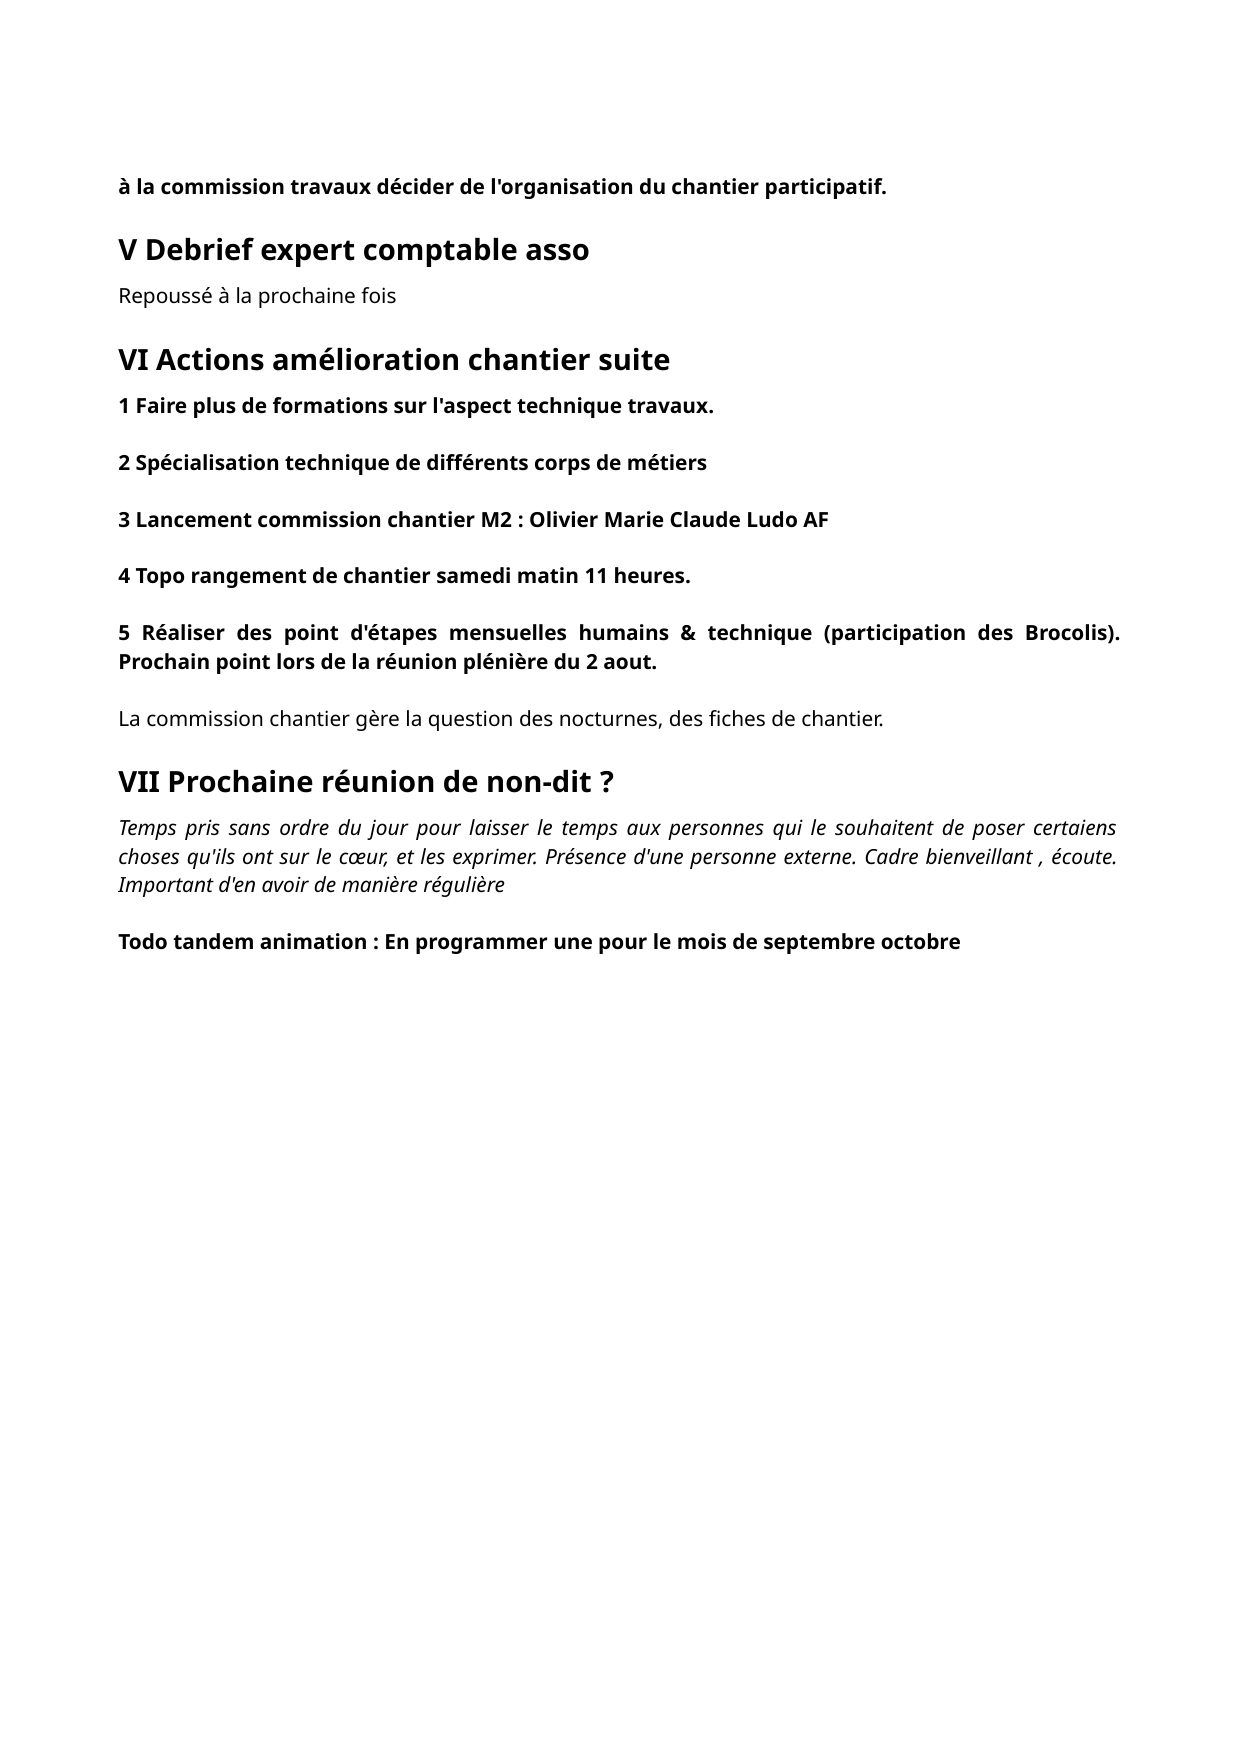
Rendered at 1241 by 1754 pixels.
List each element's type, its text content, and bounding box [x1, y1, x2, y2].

text Repoussé à la prochaine fois [118, 281, 1122, 310]
text Todo tandem animation : En programmer une pour le mois de septembre octobre [118, 927, 1122, 956]
text 3 Lancement commission chantier M2 : Olivier Marie Claude Ludo AF [118, 505, 1122, 533]
text Temps pris sans ordre du jour pour laisser le temps aux personnes qui le souhaitent de poser certaiens choses qu'ils ont sur le cœur, et les exprimer. Présence d'une personne externe. Cadre bienveillant , écoute. Important d'en avoir de manière régulière [118, 813, 1122, 899]
text 4 Topo rangement de chantier samedi matin 11 heures. [118, 562, 1122, 590]
subtitle Actions amélioration chantier suite [118, 339, 1122, 378]
text à la commission travaux décider de l'organisation du chantier participatif. [118, 172, 1122, 200]
text 1 Faire plus de formations sur l'aspect technique travaux. [118, 391, 1122, 419]
text La commission chantier gère la question des nocturnes, des fiches de chantier. [118, 704, 1122, 732]
subtitle Debrief expert comptable asso [118, 229, 1122, 269]
subtitle Prochaine réunion de non-dit ? [118, 761, 1122, 801]
text 5 Réaliser des point d'étapes mensuelles humains & technique (participation des Brocolis). Prochain point lors de la réunion plénière du 2 aout. [118, 618, 1122, 675]
text 2 Spécialisation technique de différents corps de métiers [118, 448, 1122, 476]
